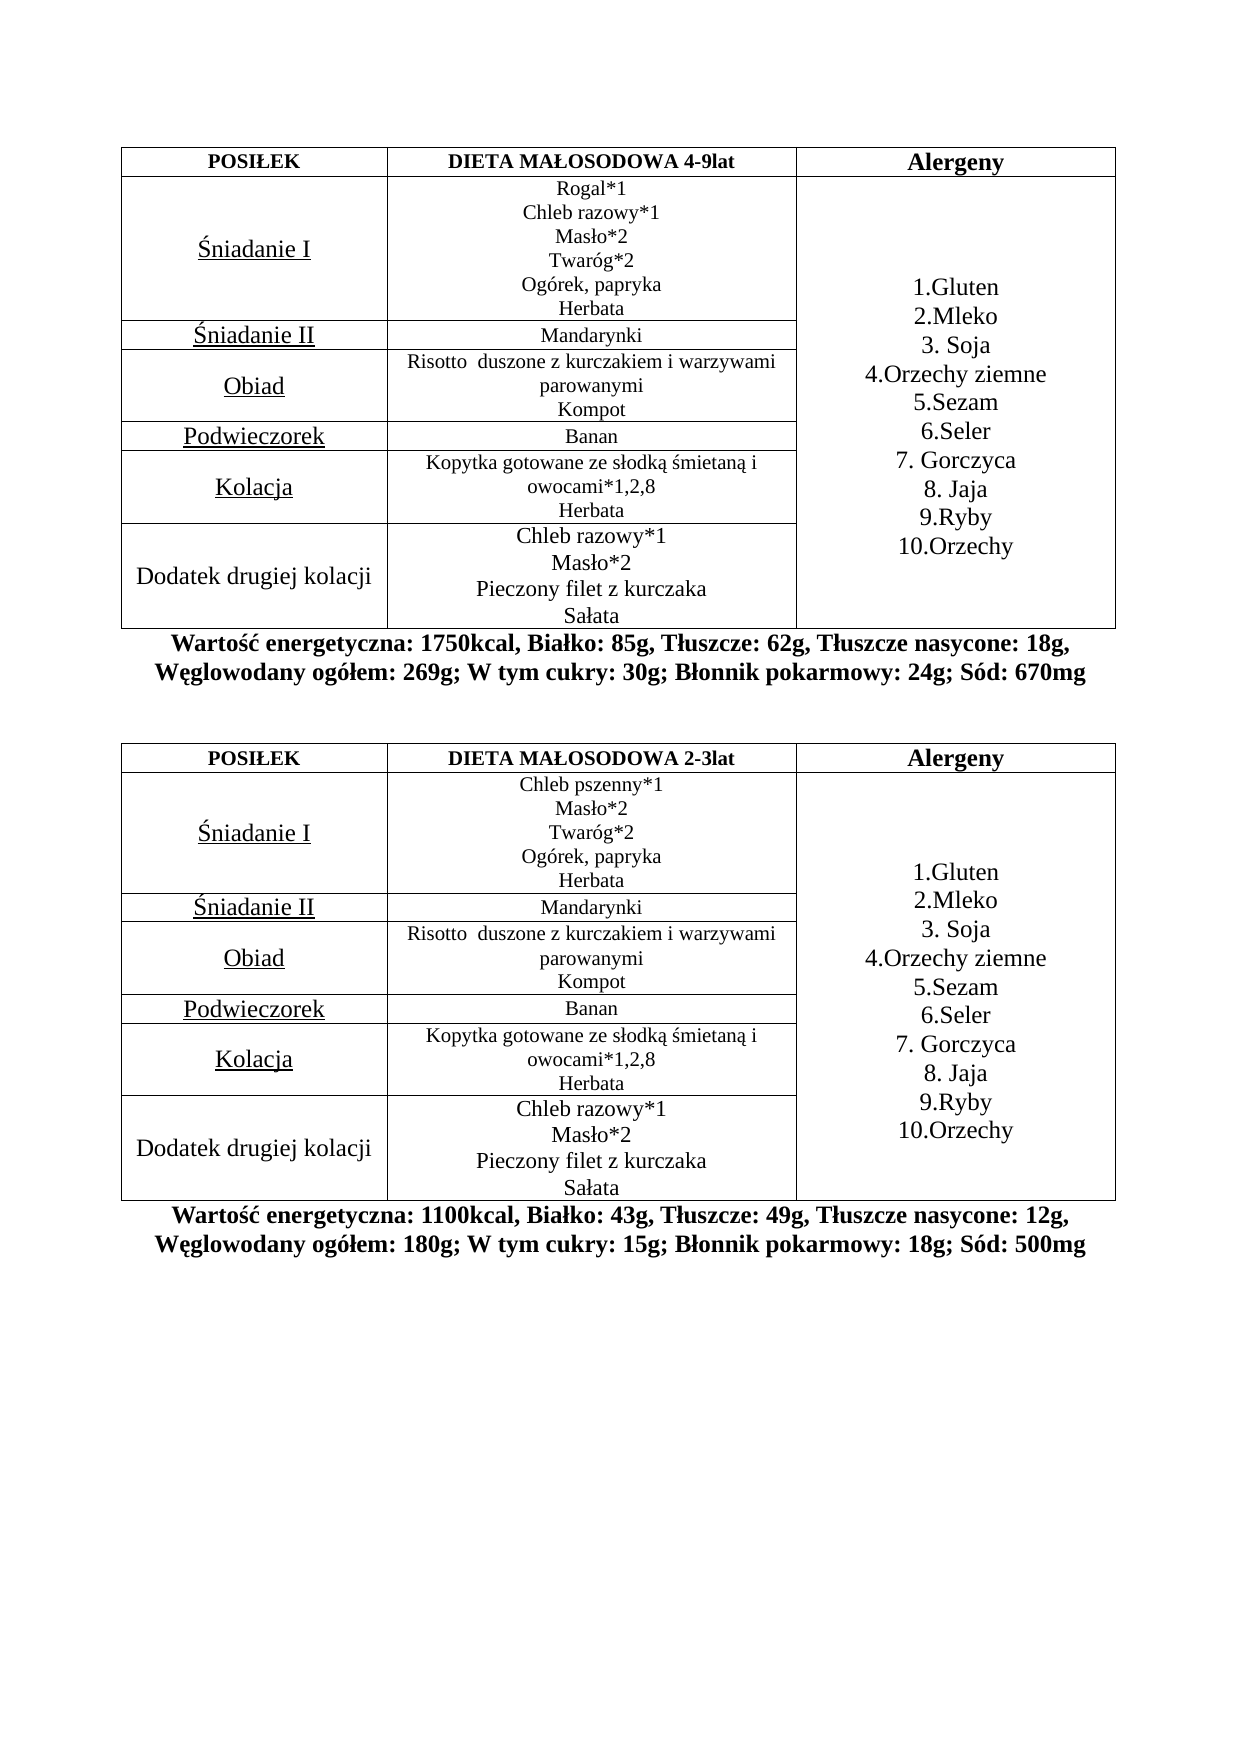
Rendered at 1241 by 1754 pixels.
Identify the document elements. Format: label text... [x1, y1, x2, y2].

table_cell Śniadanie II [122, 894, 387, 921]
table_cell Risotto duszone z kurczakiem i warzywami parowanymi Kompot [388, 350, 796, 421]
table_header Alergeny [797, 148, 1115, 176]
table_cell Mandarynki [388, 894, 796, 921]
table_cell Chleb pszenny*1 Masło*2 Twaróg*2 Ogórek, papryka Herbata [388, 773, 796, 892]
table_cell Śniadanie I [122, 773, 387, 892]
table_header DIETA MAŁOSODOWA 4-9lat [388, 148, 796, 176]
table_cell 1.Gluten 2.Mleko 3. Soja 4.Orzechy ziemne 5.Sezam 6.Seler 7. Gorczyca 8. Jaja 9.Ryby 10.Orzechy [797, 773, 1115, 1200]
table_cell Kopytka gotowane ze słodką śmietaną i owocami*1,2,8 Herbata [388, 451, 796, 522]
table_cell Risotto duszone z kurczakiem i warzywami parowanymi Kompot [388, 922, 796, 993]
table_cell 1.Gluten 2.Mleko 3. Soja 4.Orzechy ziemne 5.Sezam 6.Seler 7. Gorczyca 8. Jaja 9.Ryby 10.Orzechy [797, 177, 1115, 628]
table_cell Chleb razowy*1 Masło*2 Pieczony filet z kurczaka Sałata [388, 1096, 796, 1200]
table_cell Podwieczorek [122, 422, 387, 450]
table_header POSIŁEK [122, 744, 387, 772]
table_cell Chleb razowy*1 Masło*2 Pieczony filet z kurczaka Sałata [388, 524, 796, 628]
table_cell Kopytka gotowane ze słodką śmietaną i owocami*1,2,8 Herbata [388, 1024, 796, 1095]
table_cell Obiad [122, 922, 387, 993]
table_cell Banan [388, 995, 796, 1022]
table_header DIETA MAŁOSODOWA 2-3lat [388, 744, 796, 772]
table_cell Dodatek drugiej kolacji [122, 1096, 387, 1200]
table_cell Kolacja [122, 1024, 387, 1095]
text Wartość energetyczna: 1100kcal, Białko: 43g, Tłuszcze: 49g, Tłuszcze nasycone: 12g, Węglowodany ogółem: 180g; W tym cukry: 15g; Błonnik pokarmowy: 18g; Sód: 500mg [118, 1200, 1122, 1258]
table_cell Dodatek drugiej kolacji [122, 524, 387, 628]
table_cell Kolacja [122, 451, 387, 522]
table_header Alergeny [797, 744, 1115, 772]
table_cell Podwieczorek [122, 995, 387, 1022]
table_cell Mandarynki [388, 321, 796, 349]
table_cell Rogal*1 Chleb razowy*1 Masło*2 Twaróg*2 Ogórek, papryka Herbata [388, 177, 796, 320]
table_cell Śniadanie II [122, 321, 387, 349]
table_cell Śniadanie I [122, 177, 387, 320]
table_cell Obiad [122, 350, 387, 421]
table_cell Banan [388, 422, 796, 450]
text Wartość energetyczna: 1750kcal, Białko: 85g, Tłuszcze: 62g, Tłuszcze nasycone: 18g, Węglowodany ogółem: 269g; W tym cukry: 30g; Błonnik pokarmowy: 24g; Sód: 670mg [118, 628, 1122, 686]
table_header POSIŁEK [122, 148, 387, 176]
